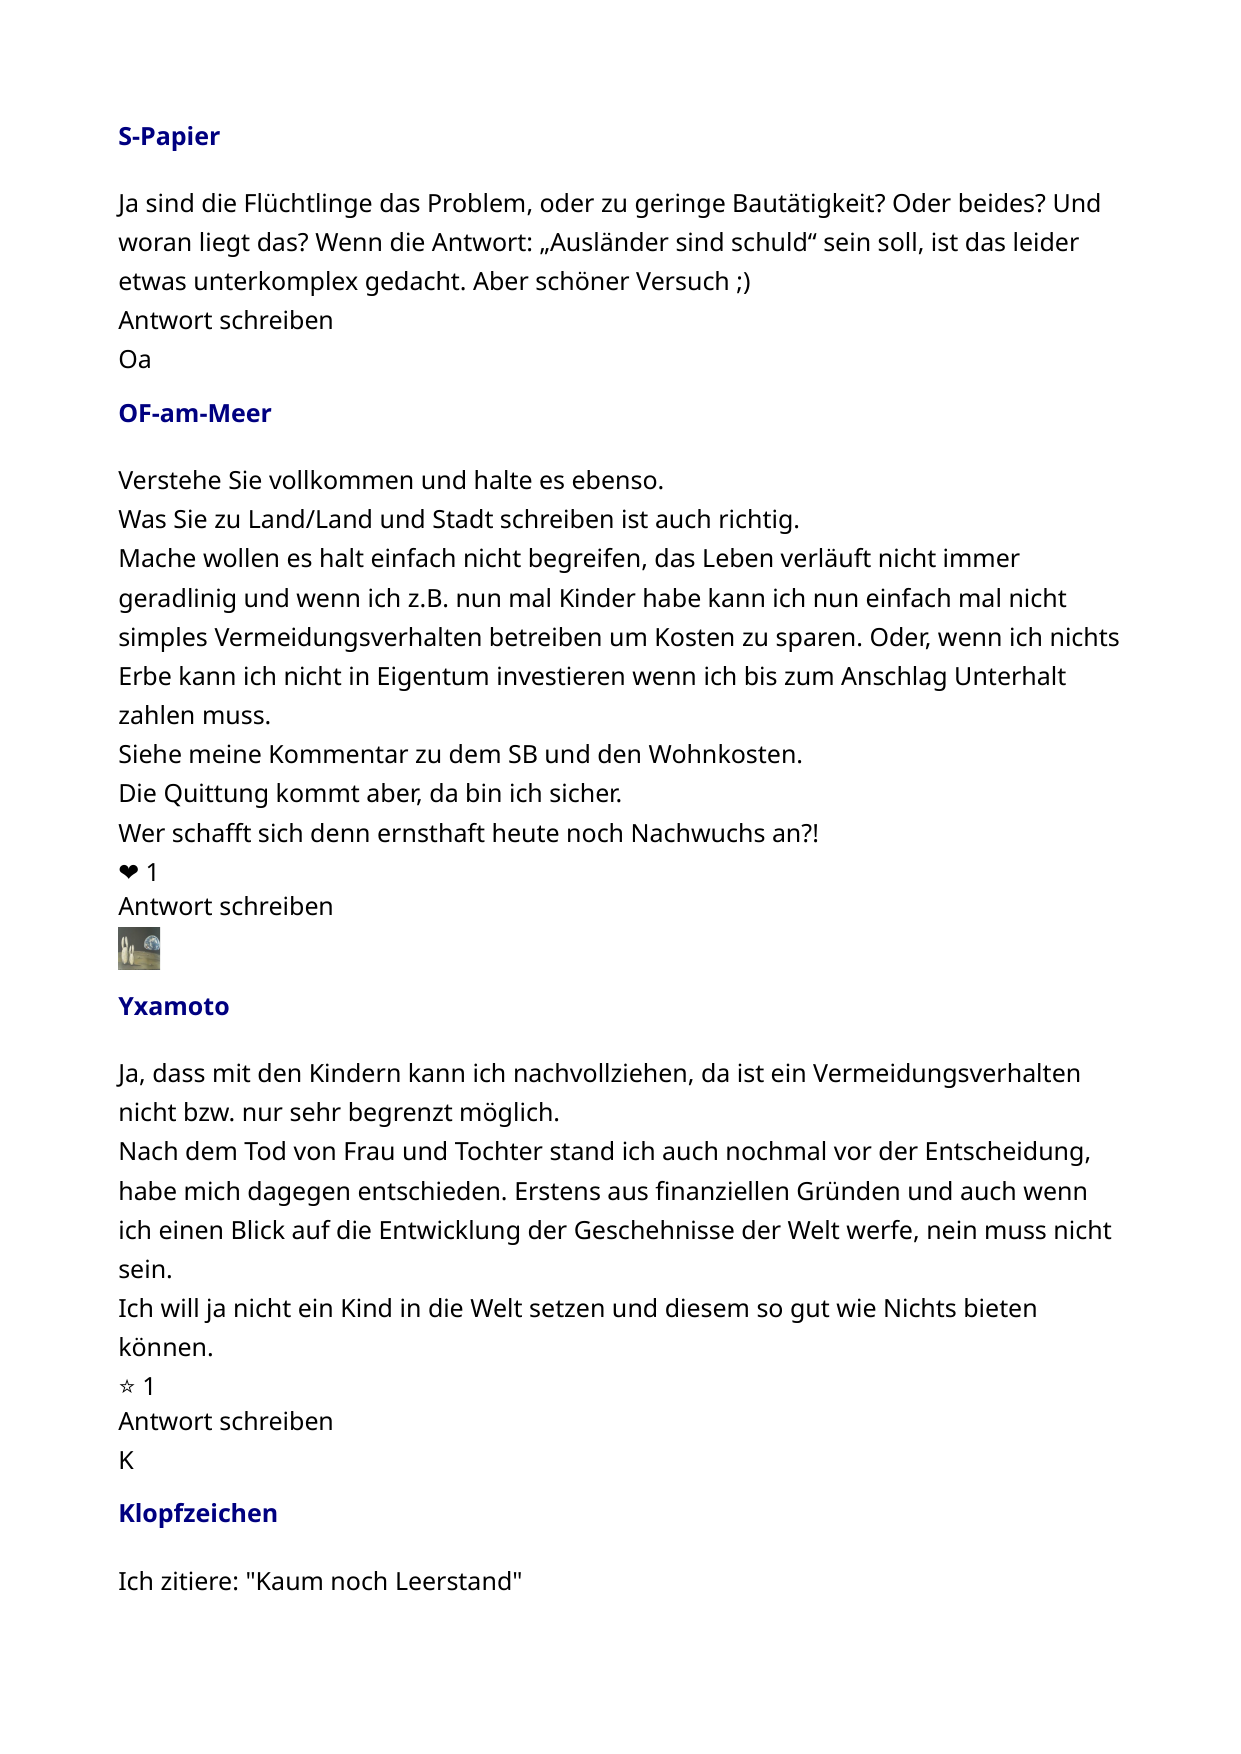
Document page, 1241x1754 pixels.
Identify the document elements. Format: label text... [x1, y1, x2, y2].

text Was Sie zu Land/Land und Stadt schreiben ist auch richtig. [118, 502, 1122, 536]
text Ja, dass mit den Kindern kann ich nachvollziehen, da ist ein Vermeidungsverhalten nicht bzw. nur sehr begrenzt möglich. [118, 1056, 1122, 1129]
text Oa [118, 342, 1122, 376]
text ❤️ 1 [118, 854, 1122, 888]
text Ja sind die Flüchtlinge das Problem, oder zu geringe Bautätigkeit? Oder beides? Und woran liegt das? Wenn die Antwort: „Ausländer sind schuld“ sein soll, ist das leider etwas unterkomplex gedacht. Aber schöner Versuch ;) [118, 185, 1122, 298]
text Die Quittung kommt aber, da bin ich sicher. [118, 776, 1122, 810]
subtitle Yxamoto [118, 989, 1122, 1023]
subtitle OF-am-Meer [118, 396, 1122, 430]
text Ich will ja nicht ein Kind in die Welt setzen und diesem so gut wie Nichts bieten können. [118, 1291, 1122, 1364]
text Ich zitiere: "Kaum noch Leerstand" [118, 1563, 1122, 1597]
text Verstehe Sie vollkommen und halte es ebenso. [118, 463, 1122, 497]
text K [118, 1442, 1122, 1476]
text Antwort schreiben [118, 303, 1122, 337]
text Antwort schreiben [118, 1403, 1122, 1437]
picture [118, 927, 161, 970]
subtitle S-Papier [118, 118, 1122, 152]
text Siehe meine Kommentar zu dem SB und den Wohnkosten. [118, 737, 1122, 771]
text Nach dem Tod von Frau und Tochter stand ich auch nochmal vor der Entscheidung, habe mich dagegen entschieden. Erstens aus finanziellen Gründen und auch wenn ich einen Blick auf die Entwicklung der Geschehnisse der Welt werfe, nein muss nicht sein. [118, 1134, 1122, 1286]
text Mache wollen es halt einfach nicht begreifen, das Leben verläuft nicht immer geradlinig und wenn ich z.B. nun mal Kinder habe kann ich nun einfach mal nicht simples Vermeidungsverhalten betreiben um Kosten zu sparen. Oder, wenn ich nichts Erbe kann ich nicht in Eigentum investieren wenn ich bis zum Anschlag Unterhalt zahlen muss. [118, 541, 1122, 732]
text Wer schafft sich denn ernsthaft heute noch Nachwuchs an?! [118, 815, 1122, 849]
text Antwort schreiben [118, 888, 1122, 922]
subtitle Klopfzeichen [118, 1496, 1122, 1530]
text ⭐️ 1 [118, 1369, 1122, 1403]
